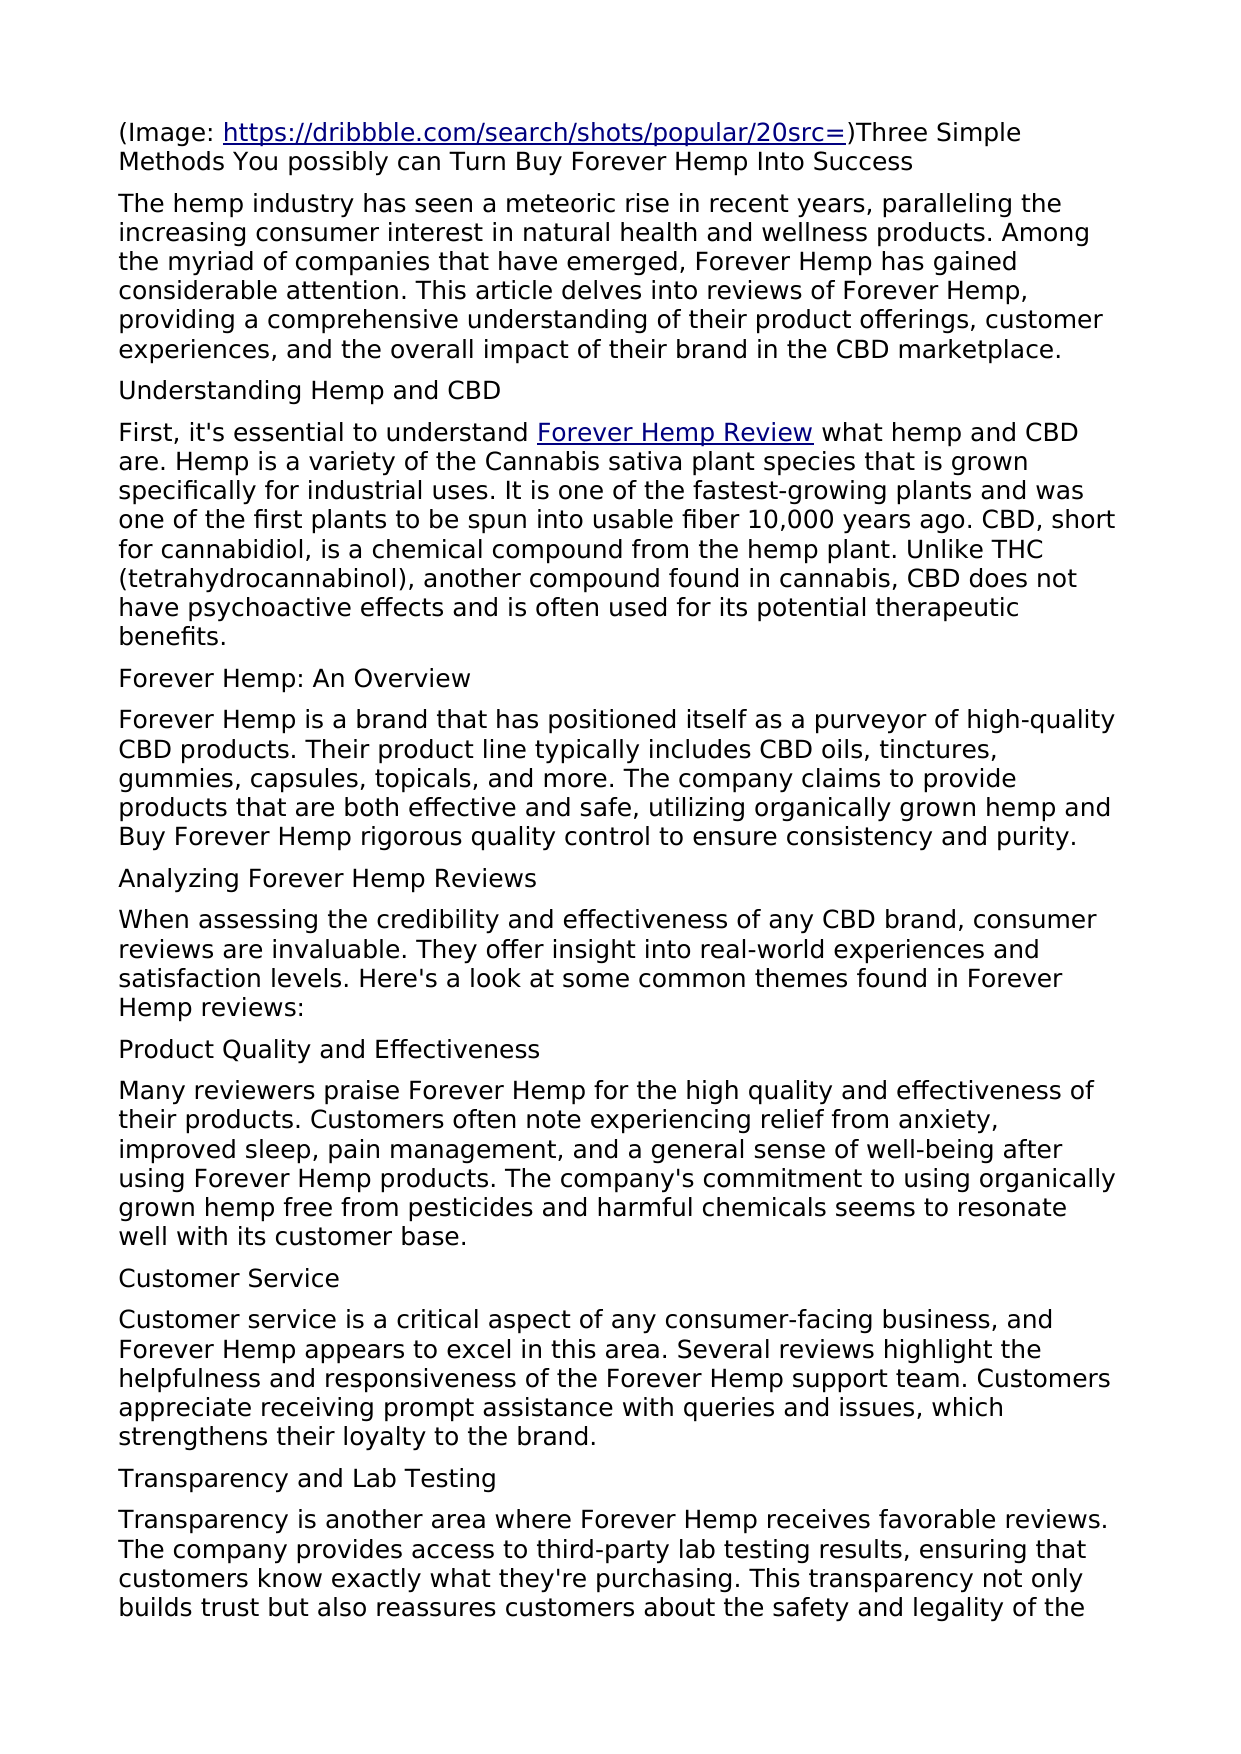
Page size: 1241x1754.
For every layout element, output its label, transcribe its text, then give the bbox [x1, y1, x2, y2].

text Forever Hemp is a brand that has positioned itself as a purveyor of high-quality CBD products. Their product line typically includes CBD oils, tinctures, gummies, capsules, topicals, and more. The company claims to provide products that are both effective and safe, utilizing organically grown hemp and Buy Forever Hemp rigorous quality control to ensure consistency and purity. [118, 706, 1122, 851]
text Customer service is a critical aspect of any consumer-facing business, and Forever Hemp appears to excel in this area. Several reviews highlight the helpfulness and responsiveness of the Forever Hemp support team. Customers appreciate receiving prompt assistance with queries and issues, which strengthens their loyalty to the brand. [118, 1306, 1122, 1451]
text Product Quality and Effectiveness [118, 1035, 1122, 1064]
text (Image: https://dribbble.com/search/shots/popular/20src=)Three Simple Methods You possibly can Turn Buy Forever Hemp Into Success [118, 118, 1122, 176]
text When assessing the credibility and effectiveness of any CBD brand, consumer reviews are invaluable. They offer insight into real-world experiences and satisfaction levels. Here's a look at some common themes found in Forever Hemp reviews: [118, 906, 1122, 1022]
text Transparency and Lab Testing [118, 1464, 1122, 1493]
text Many reviewers praise Forever Hemp for the high quality and effectiveness of their products. Customers often note experiencing relief from anxiety, improved sleep, pain management, and a general sense of well-being after using Forever Hemp products. The company's commitment to using organically grown hemp free from pesticides and harmful chemicals seems to resonate well with its customer base. [118, 1076, 1122, 1251]
text Forever Hemp: An Overview [118, 664, 1122, 693]
text Transparency is another area where Forever Hemp receives favorable reviews. The company provides access to third-party lab testing results, ensuring that customers know exactly what they're purchasing. This transparency not only builds trust but also reassures customers about the safety and legality of the [118, 1506, 1122, 1622]
text Analyzing Forever Hemp Reviews [118, 864, 1122, 893]
text The hemp industry has seen a meteoric rise in recent years, paralleling the increasing consumer interest in natural health and wellness products. Among the myriad of companies that have emerged, Forever Hemp has gained considerable attention. This article delves into reviews of Forever Hemp, providing a comprehensive understanding of their product offerings, customer experiences, and the overall impact of their brand in the CBD marketplace. [118, 189, 1122, 364]
text Customer Service [118, 1264, 1122, 1293]
text First, it's essential to understand Forever Hemp Review what hemp and CBD are. Hemp is a variety of the Cannabis sativa plant species that is grown specifically for industrial uses. It is one of the fastest-growing plants and was one of the first plants to be spun into usable fiber 10,000 years ago. CBD, short for cannabidiol, is a chemical compound from the hemp plant. Unlike THC (tetrahydrocannabinol), another compound found in cannabis, CBD does not have psychoactive effects and is often used for its potential therapeutic benefits. [118, 418, 1122, 651]
text Understanding Hemp and CBD [118, 376, 1122, 406]
